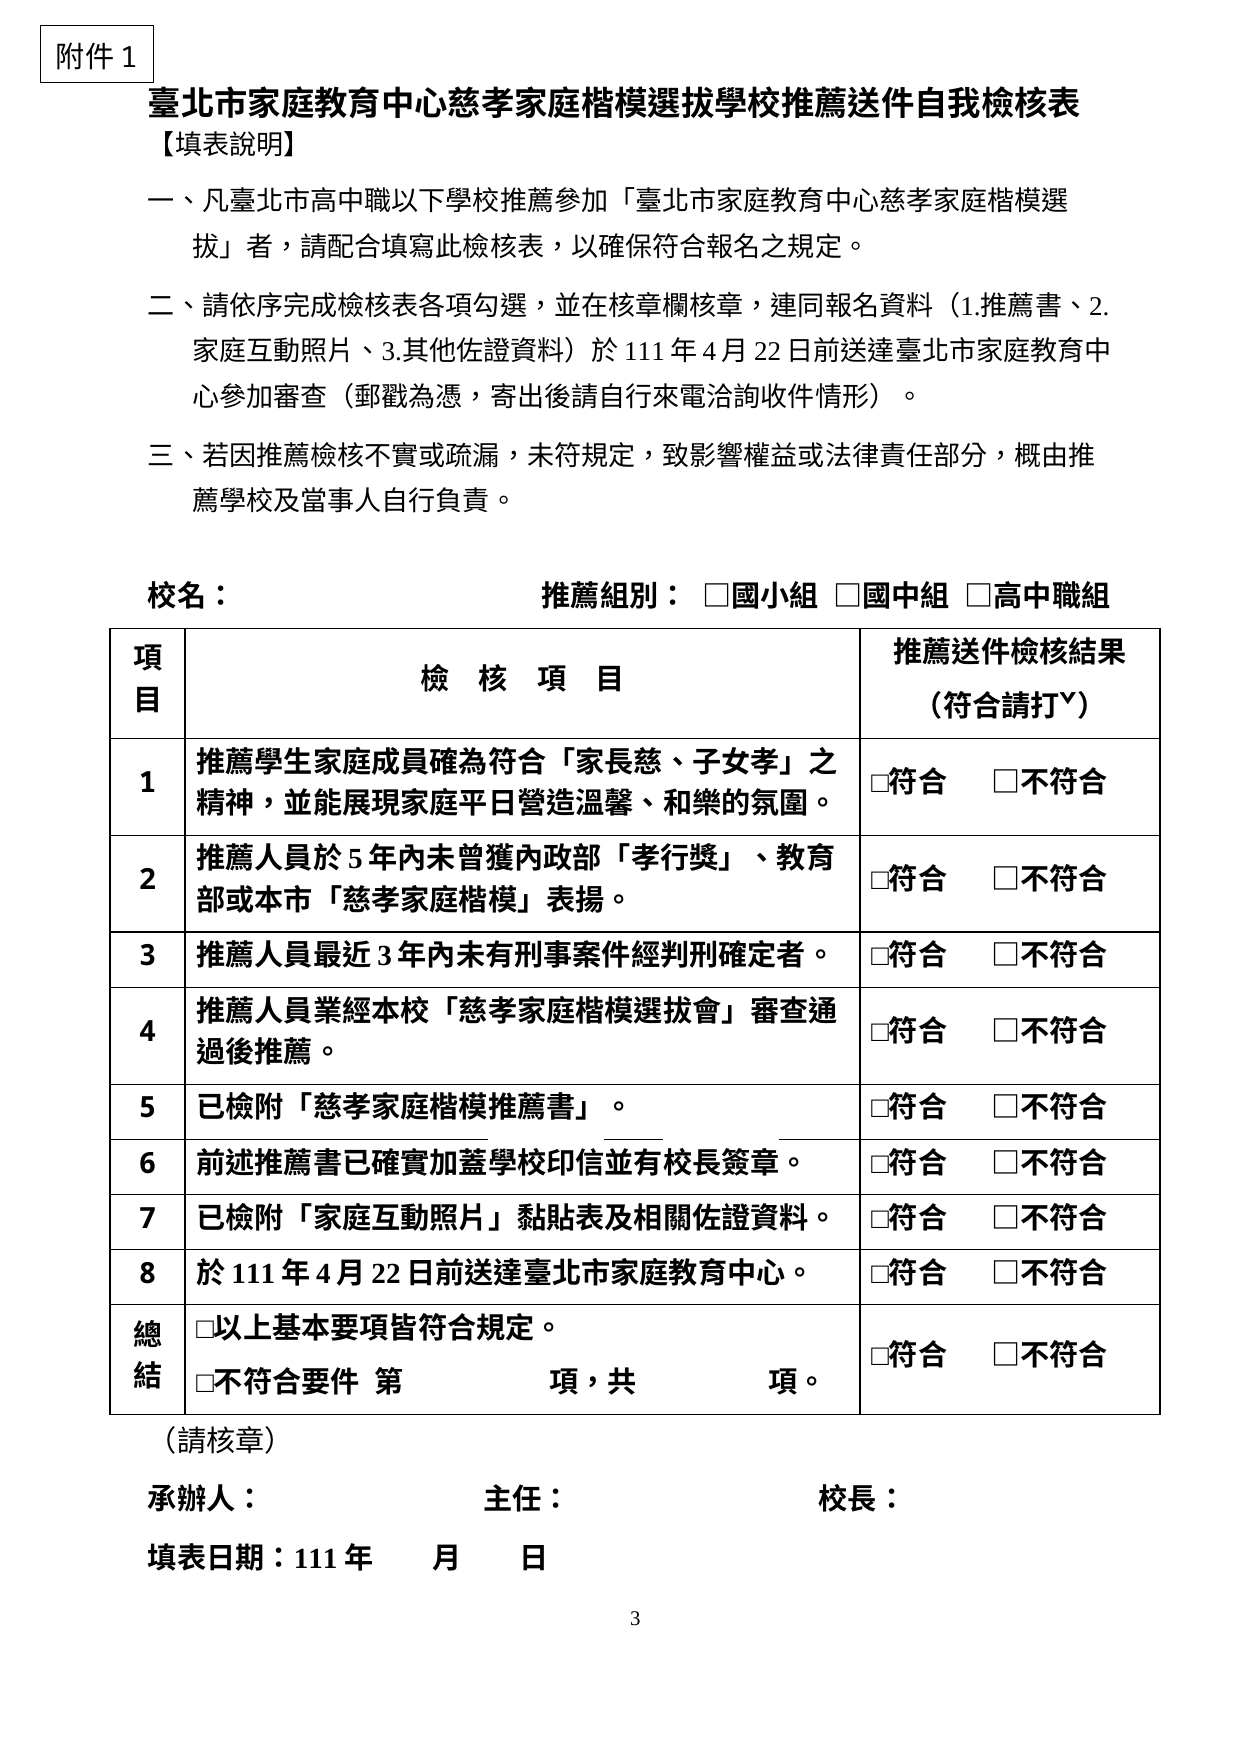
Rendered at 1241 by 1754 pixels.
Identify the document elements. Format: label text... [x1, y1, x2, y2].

table_cell 推薦人員於5年內未曾獲內政部「孝行獎」、教育部或本市「慈孝家庭楷模」表揚。 [186, 836, 859, 931]
table_cell 5 [111, 1085, 184, 1139]
table_cell □符合 □不符合 [861, 1085, 1159, 1139]
table_cell □符合 □不符合 [861, 933, 1159, 987]
text 臺北市家庭教育中心慈孝家庭楷模選拔學校推薦送件自我檢核表 [148, 82, 1122, 124]
table_cell □符合 □不符合 [861, 739, 1159, 834]
table_cell 7 [111, 1195, 184, 1249]
table_cell 2 [111, 836, 184, 931]
table_cell □以上基本要項皆符合規定。 □不符合要件 第 項，共 項。 [186, 1305, 859, 1414]
text 附件1 [56, 33, 138, 74]
table_cell 推薦學生家庭成員確為符合「家長慈、子女孝」之精神，並能展現家庭平日營造溫馨、和樂的氛圍。 [186, 739, 859, 834]
table_cell 1 [111, 739, 184, 834]
table_cell 推薦人員最近3年內未有刑事案件經判刑確定者。 [186, 933, 859, 987]
text 承辦人： 主任： 校長： [148, 1473, 1122, 1519]
table_cell 前述推薦書已確實加蓋學校印信並有校長簽章。 [186, 1140, 859, 1194]
text 二、請依序完成檢核表各項勾選，並在核章欄核章，連同報名資料（1.推薦書、2.家庭互動照片、3.其他佐證資料）於111年4月22日前送達臺北市家庭教育中心參加審查（郵戳為憑，寄出後請自行來電洽詢收件情形）。 [148, 278, 1122, 416]
text （請核章） [148, 1415, 1122, 1461]
table_cell □符合 □不符合 [861, 1195, 1159, 1249]
text 校名： 推薦組別： □國小組 □國中組 □高中職組 [148, 570, 1122, 616]
table_header 項目 [111, 629, 184, 738]
table_cell 已檢附「慈孝家庭楷模推薦書」。 [186, 1085, 859, 1139]
table_cell 推薦人員業經本校「慈孝家庭楷模選拔會」審查通過後推薦。 [186, 988, 859, 1083]
table_cell 於111年4月22日前送達臺北市家庭教育中心。 [186, 1250, 859, 1304]
text 一、凡臺北市高中職以下學校推薦參加「臺北市家庭教育中心慈孝家庭楷模選拔」者，請配合填寫此檢核表，以確保符合報名之規定。 [148, 174, 1122, 266]
table_cell □符合 □不符合 [861, 1140, 1159, 1194]
table_cell 總結 [111, 1305, 184, 1414]
table_cell □符合 □不符合 [861, 1250, 1159, 1304]
text [41, 26, 153, 82]
text 【填表說明】 [148, 124, 1122, 162]
table_header 推薦送件檢核結果 （符合請打ˇ） [861, 629, 1159, 738]
table_cell 3 [111, 933, 184, 987]
table_cell 6 [111, 1140, 184, 1194]
table_header 檢 核 項 目 [186, 629, 859, 738]
text 三、若因推薦檢核不實或疏漏，未符規定，致影響權益或法律責任部分，概由推薦學校及當事人自行負責。 [148, 428, 1122, 520]
table_cell 已檢附「家庭互動照片」黏貼表及相關佐證資料。 [186, 1195, 859, 1249]
table_cell 8 [111, 1250, 184, 1304]
text 填表日期：111 年 月 日 [148, 1531, 1122, 1577]
table_cell □符合 □不符合 [861, 1305, 1159, 1414]
table_cell □符合 □不符合 [861, 988, 1159, 1083]
table_cell □符合 □不符合 [861, 836, 1159, 931]
table_cell 4 [111, 988, 184, 1083]
